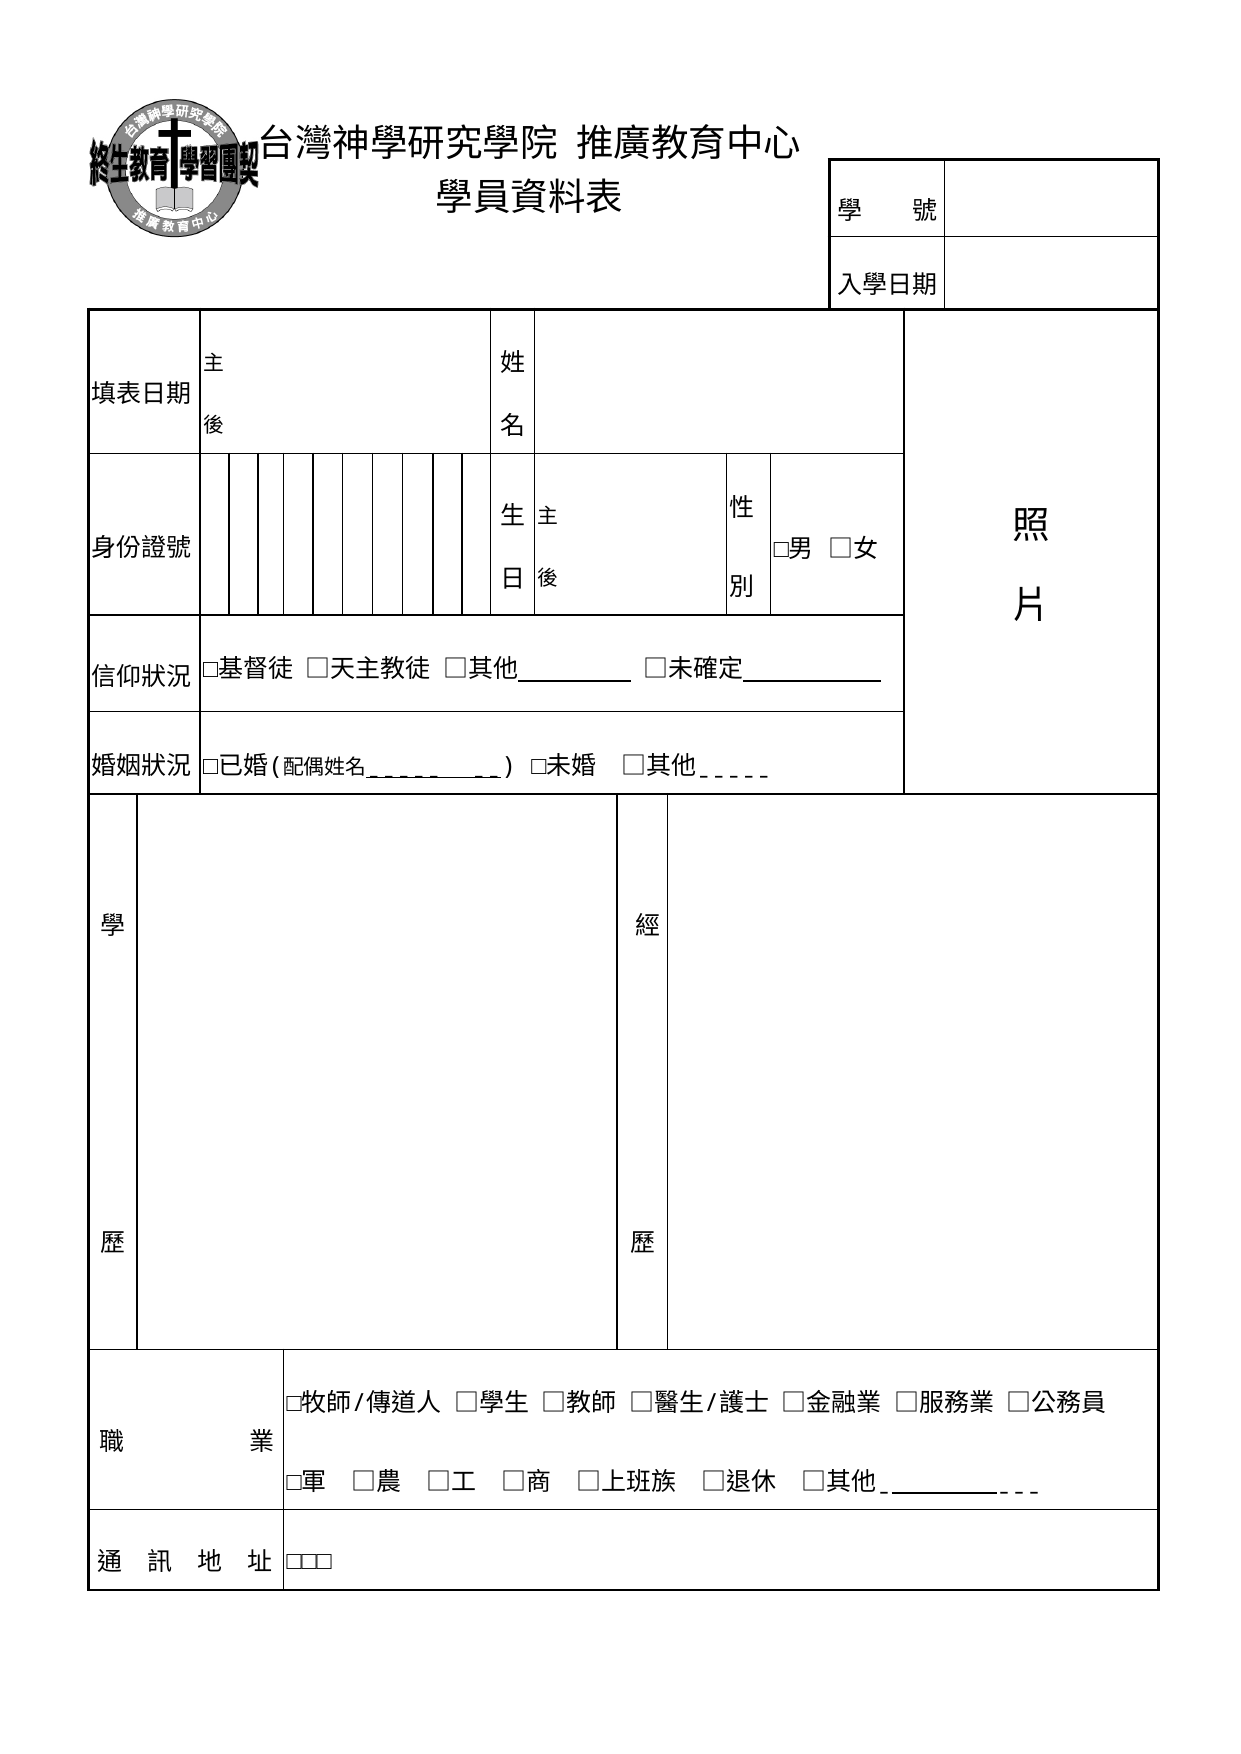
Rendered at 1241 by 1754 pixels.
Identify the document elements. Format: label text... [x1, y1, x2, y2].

table_cell 職 業 [90, 1350, 283, 1508]
text 台灣神學研究學院 推廣教育中心 [260, 112, 807, 167]
table_cell [314, 454, 342, 614]
table_cell [343, 271, 372, 308]
table_cell [259, 454, 283, 614]
table_cell [343, 454, 372, 614]
table_cell [313, 271, 343, 308]
table_cell [945, 237, 1157, 308]
table_cell [490, 271, 534, 308]
table_cell [433, 271, 462, 308]
table_cell [258, 271, 283, 308]
table_cell [467, 271, 490, 308]
table_cell □牧師/傳道人 □學生 □教師 □醫生/護士 □金融業 □服務業 □公務員 □軍 □農 □工 □商 □上班族 □退休 □其他ˍ ˍˍˍ [284, 1350, 1157, 1508]
table_cell 主 後 [201, 311, 490, 452]
table_cell 婚姻狀況 [90, 712, 199, 793]
table_cell [463, 454, 490, 614]
table_cell [727, 271, 735, 308]
table_cell [403, 454, 432, 614]
table_cell [535, 271, 554, 308]
table_header [822, 158, 828, 236]
table_cell [668, 795, 1157, 1348]
table_cell 經 歷 [618, 795, 667, 1348]
table_cell □男 □女 [771, 454, 903, 614]
table_cell [230, 454, 257, 614]
table_cell [201, 454, 228, 614]
table_cell 學 歷 [90, 795, 136, 1348]
table_cell [735, 271, 771, 308]
table_cell [89, 238, 137, 308]
table_cell 入學日期 [831, 237, 944, 308]
table_cell 姓名 [491, 311, 534, 452]
table_cell [137, 238, 200, 308]
table_cell [771, 236, 828, 308]
table_cell [668, 271, 727, 308]
table_cell [373, 454, 402, 614]
text 學員資料表 [260, 167, 807, 221]
table_cell [229, 238, 258, 308]
table_cell [617, 271, 667, 308]
table_cell [462, 271, 467, 308]
table_cell 通 訊 地 址 [90, 1510, 283, 1589]
table_cell □□□ [284, 1510, 1157, 1589]
table_cell 生日 [491, 454, 534, 614]
table_cell 照 片 [905, 311, 1157, 793]
table_cell [138, 795, 616, 1348]
table_cell □基督徒 □天主教徒 □其他 □未確定 [201, 616, 903, 711]
table_cell [284, 454, 312, 614]
table_cell □已婚(配偶姓名ˍˍˍˍˍ ˍˍ) □未婚 □其他ˍˍˍˍˍ [201, 712, 903, 793]
table_cell 填表日期 [90, 311, 199, 452]
table_cell [554, 271, 617, 308]
table_cell [402, 271, 433, 308]
table_cell 性 別 [727, 454, 770, 614]
table_cell [200, 238, 229, 308]
table_cell 主 後 [535, 454, 726, 614]
table_cell 信仰狀況 [90, 616, 199, 711]
table_cell [372, 271, 402, 308]
table_header 學 號 [831, 161, 944, 236]
table_header [945, 161, 1157, 236]
table_cell [535, 311, 903, 452]
table_cell [284, 271, 313, 308]
table_cell 身份證號 [90, 454, 199, 614]
table_cell [434, 454, 461, 614]
